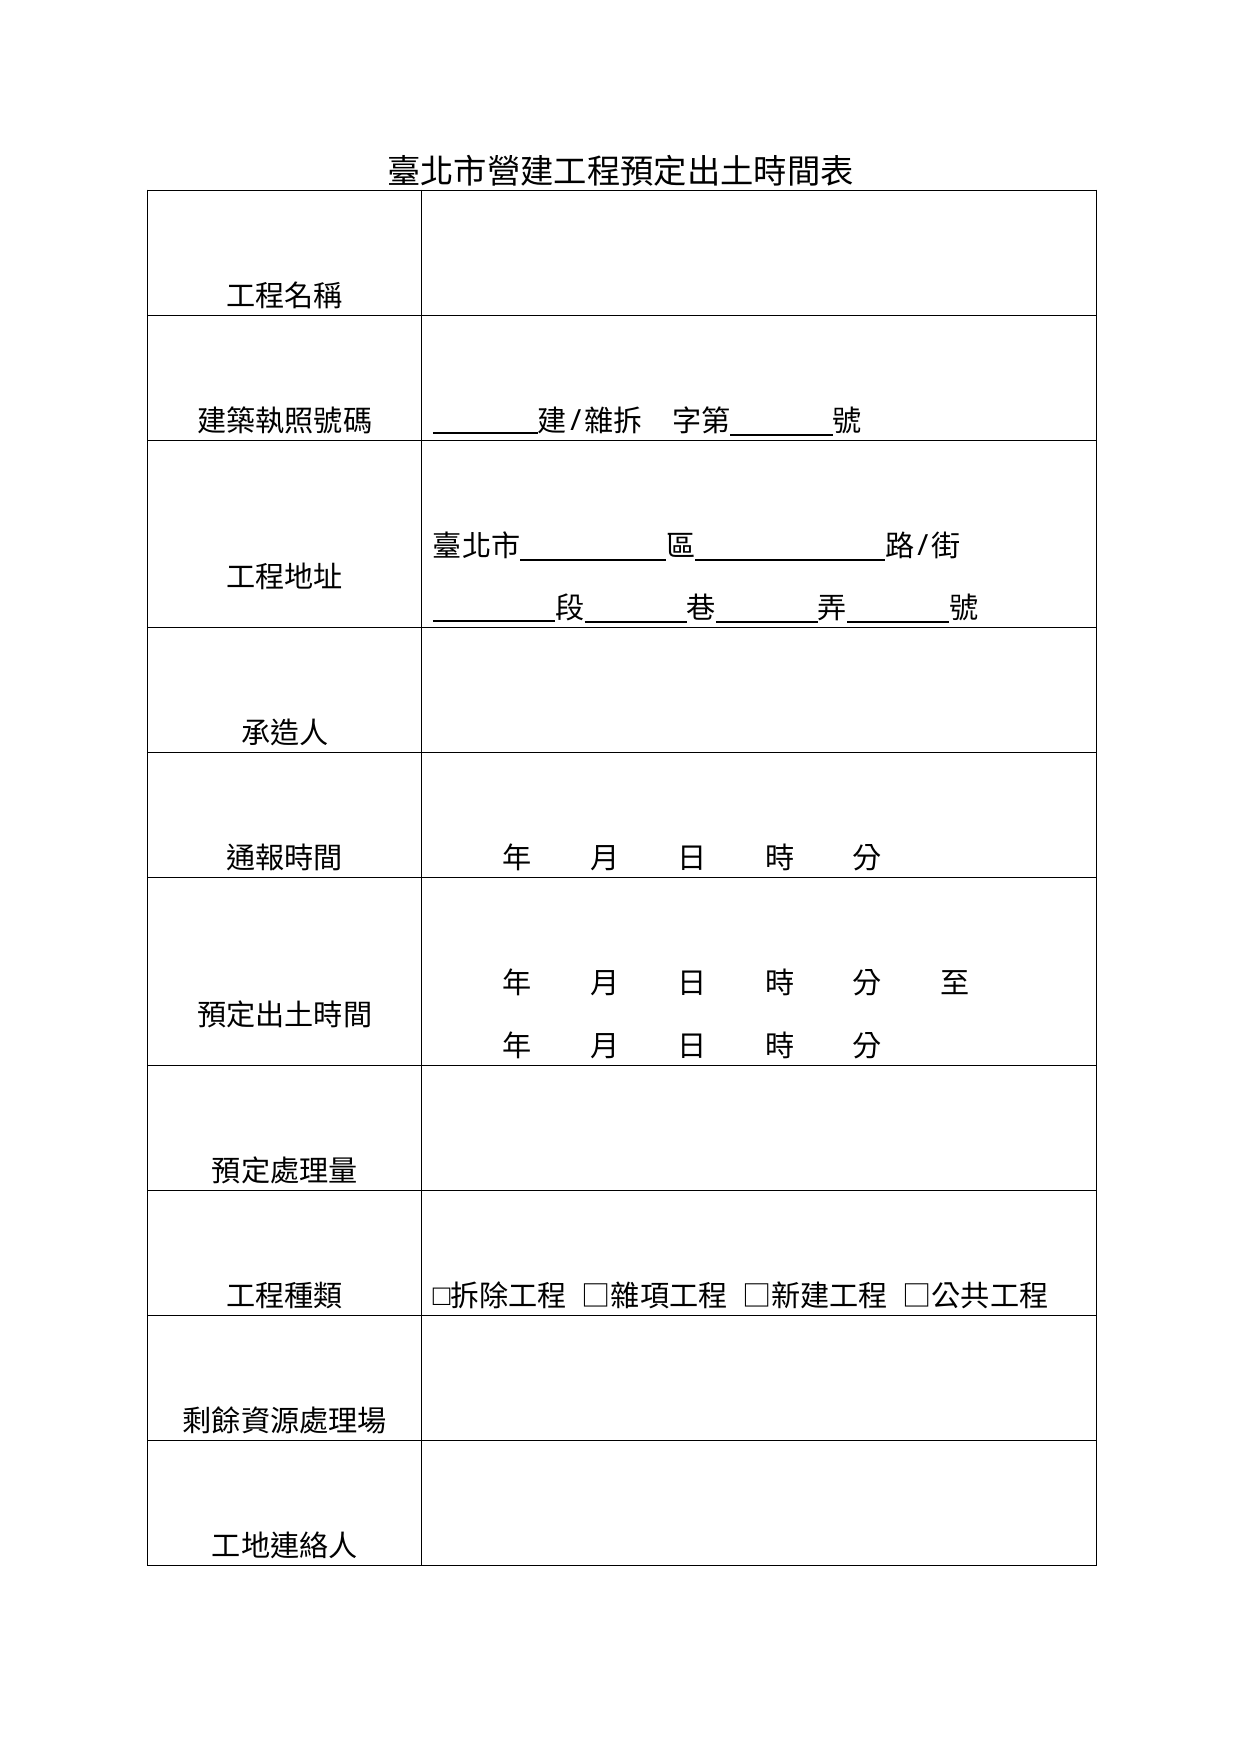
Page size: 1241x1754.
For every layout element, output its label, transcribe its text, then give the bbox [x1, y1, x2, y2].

table_cell 工程種類 [148, 1191, 421, 1314]
table_header [422, 191, 1096, 314]
table_cell □拆除工程 □雜項工程 □新建工程 □公共工程 [422, 1191, 1096, 1314]
table_cell [422, 1441, 1096, 1564]
table_cell 工程地址 [148, 441, 421, 627]
table_cell 承造人 [148, 628, 421, 752]
table_cell [422, 628, 1096, 752]
table_cell 年 月 日 時 分 至 年 月 日 時 分 [422, 878, 1096, 1064]
table_cell 建/雜拆 字第 號 [422, 316, 1096, 439]
table_cell 建築執照號碼 [148, 316, 421, 439]
table_cell 預定處理量 [148, 1066, 421, 1189]
table_cell 年 月 日 時 分 [422, 753, 1096, 877]
table_cell 通報時間 [148, 753, 421, 877]
table_cell 預定出土時間 [148, 878, 421, 1064]
table_cell [422, 1316, 1096, 1439]
text 臺北市營建工程預定出土時間表 [148, 127, 1092, 189]
table_cell 剩餘資源處理場 [148, 1316, 421, 1439]
table_cell 工地連絡人 [148, 1441, 421, 1564]
table_cell [422, 1066, 1096, 1189]
table_cell 臺北市 區 路/街 段 巷 弄 號 [422, 441, 1096, 627]
table_header 工程名稱 [148, 191, 421, 314]
